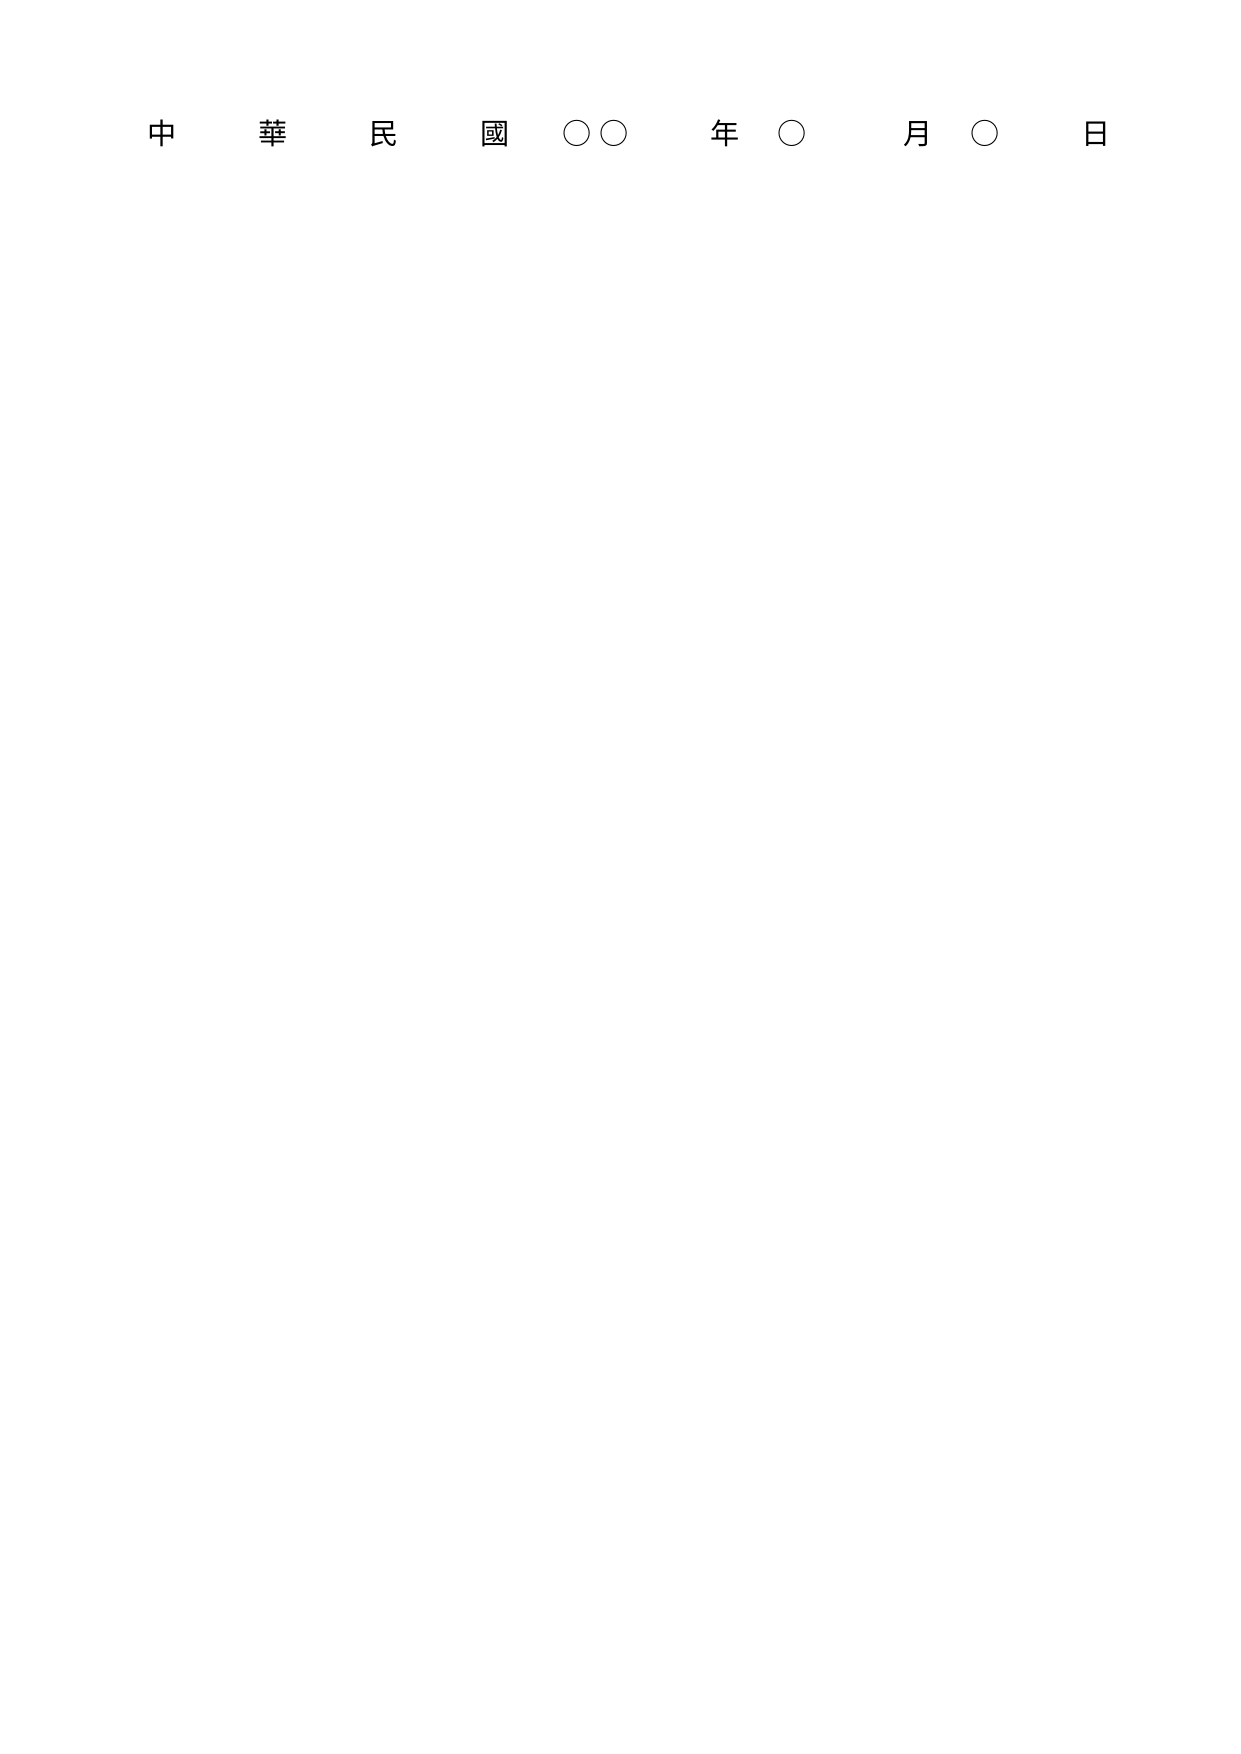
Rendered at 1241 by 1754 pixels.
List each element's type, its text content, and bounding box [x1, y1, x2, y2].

text 中 華 民 國 ○○ 年 ○ 月 ○ 日 [148, 118, 1116, 151]
